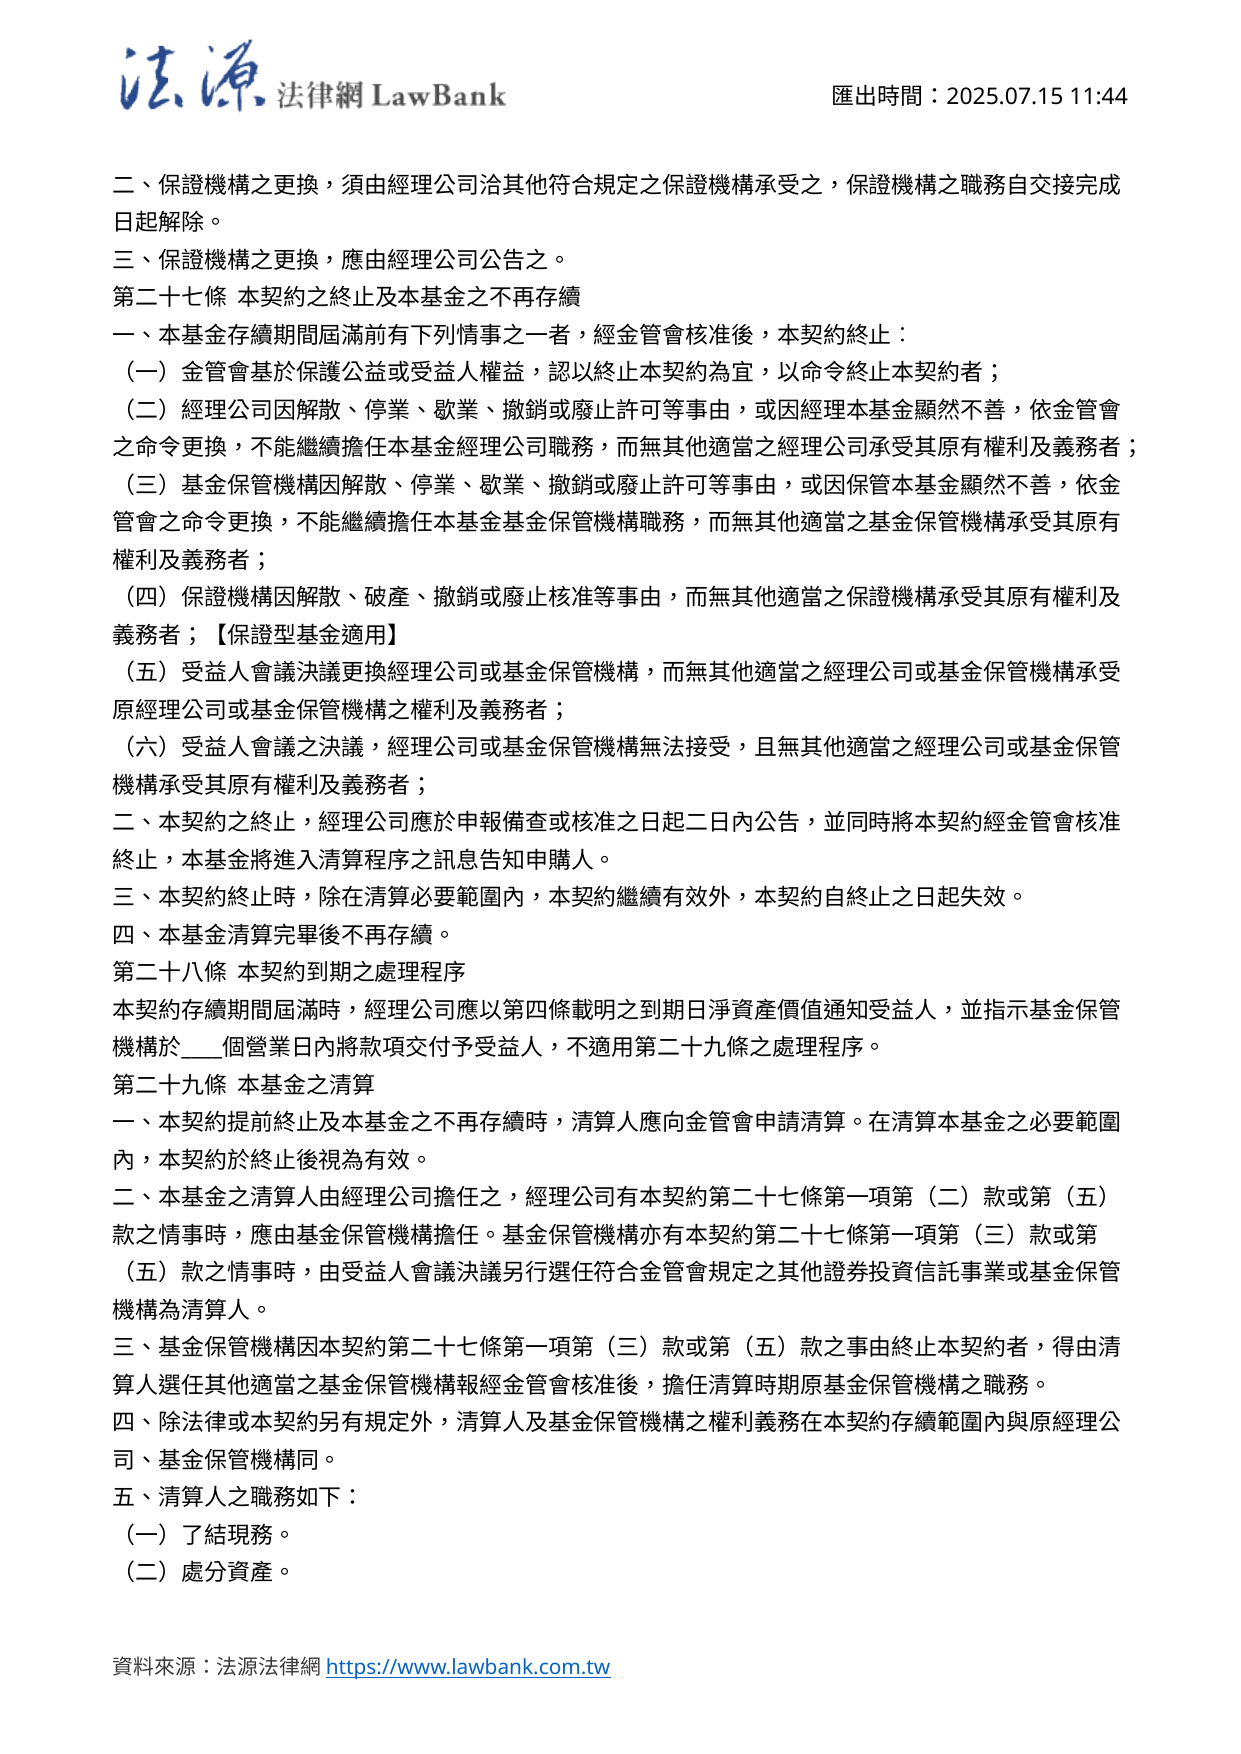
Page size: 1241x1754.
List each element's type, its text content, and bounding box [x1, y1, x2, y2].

text 四、除法律或本契約另有規定外，清算人及基金保管機構之權利義務在本契約存續範圍內與原經理公司、基金保管機構同。 [112, 1402, 1128, 1477]
text 一、本契約提前終止及本基金之不再存續時，清算人應向金管會申請清算。在清算本基金之必要範圍內，本契約於終止後視為有效。 [112, 1102, 1128, 1177]
text 三、本契約終止時，除在清算必要範圍內，本契約繼續有效外，本契約自終止之日起失效。 [112, 877, 1128, 914]
text 第二十八條 本契約到期之處理程序 [112, 952, 1128, 989]
text （二）經理公司因解散、停業、歇業、撤銷或廢止許可等事由，或因經理本基金顯然不善，依金管會之命令更換，不能繼續擔任本基金經理公司職務，而無其他適當之經理公司承受其原有權利及義務者； [112, 389, 1128, 464]
text （五）受益人會議決議更換經理公司或基金保管機構，而無其他適當之經理公司或基金保管機構承受原經理公司或基金保管機構之權利及義務者； [112, 652, 1128, 727]
text 第二十七條 本契約之終止及本基金之不再存續 [112, 277, 1128, 314]
text （四）保證機構因解散、破產、撤銷或廢止核准等事由，而無其他適當之保證機構承受其原有權利及義務者；【保證型基金適用】 [112, 577, 1128, 652]
text 三、保證機構之更換，應由經理公司公告之。 [112, 239, 1128, 277]
text 二、本契約之終止，經理公司應於申報備查或核准之日起二日內公告，並同時將本契約經金管會核准終止，本基金將進入清算程序之訊息告知申購人。 [112, 802, 1128, 877]
text （一）金管會基於保護公益或受益人權益，認以終止本契約為宜，以命令終止本契約者； [112, 352, 1128, 389]
text 四、本基金清算完畢後不再存續。 [112, 914, 1128, 952]
text （六）受益人會議之決議，經理公司或基金保管機構無法接受，且無其他適當之經理公司或基金保管機構承受其原有權利及義務者； [112, 727, 1128, 802]
text 一、本基金存續期間屆滿前有下列情事之一者，經金管會核准後，本契約終止︰ [112, 314, 1128, 352]
text （一）了結現務。 [112, 1514, 1128, 1552]
text （二）處分資產。 [112, 1552, 1128, 1589]
text 二、保證機構之更換，須由經理公司洽其他符合規定之保證機構承受之，保證機構之職務自交接完成日起解除。 [112, 164, 1128, 239]
text 三、基金保管機構因本契約第二十七條第一項第（三）款或第（五）款之事由終止本契約者，得由清算人選任其他適當之基金保管機構報經金管會核准後，擔任清算時期原基金保管機構之職務。 [112, 1327, 1128, 1402]
text 二、本基金之清算人由經理公司擔任之，經理公司有本契約第二十七條第一項第（二）款或第（五）款之情事時，應由基金保管機構擔任。基金保管機構亦有本契約第二十七條第一項第（三）款或第（五）款之情事時，由受益人會議決議另行選任符合金管會規定之其他證券投資信託事業或基金保管機構為清算人。 [112, 1177, 1128, 1327]
text 第二十九條 本基金之清算 [112, 1064, 1128, 1102]
text （三）基金保管機構因解散、停業、歇業、撤銷或廢止許可等事由，或因保管本基金顯然不善，依金管會之命令更換，不能繼續擔任本基金基金保管機構職務，而無其他適當之基金保管機構承受其原有權利及義務者； [112, 464, 1128, 577]
picture [120, 39, 507, 116]
text 五、清算人之職務如下： [112, 1477, 1128, 1514]
text 本契約存續期間屆滿時，經理公司應以第四條載明之到期日淨資產價值通知受益人，並指示基金保管機構於____個營業日內將款項交付予受益人，不適用第二十九條之處理程序。 [112, 989, 1128, 1064]
